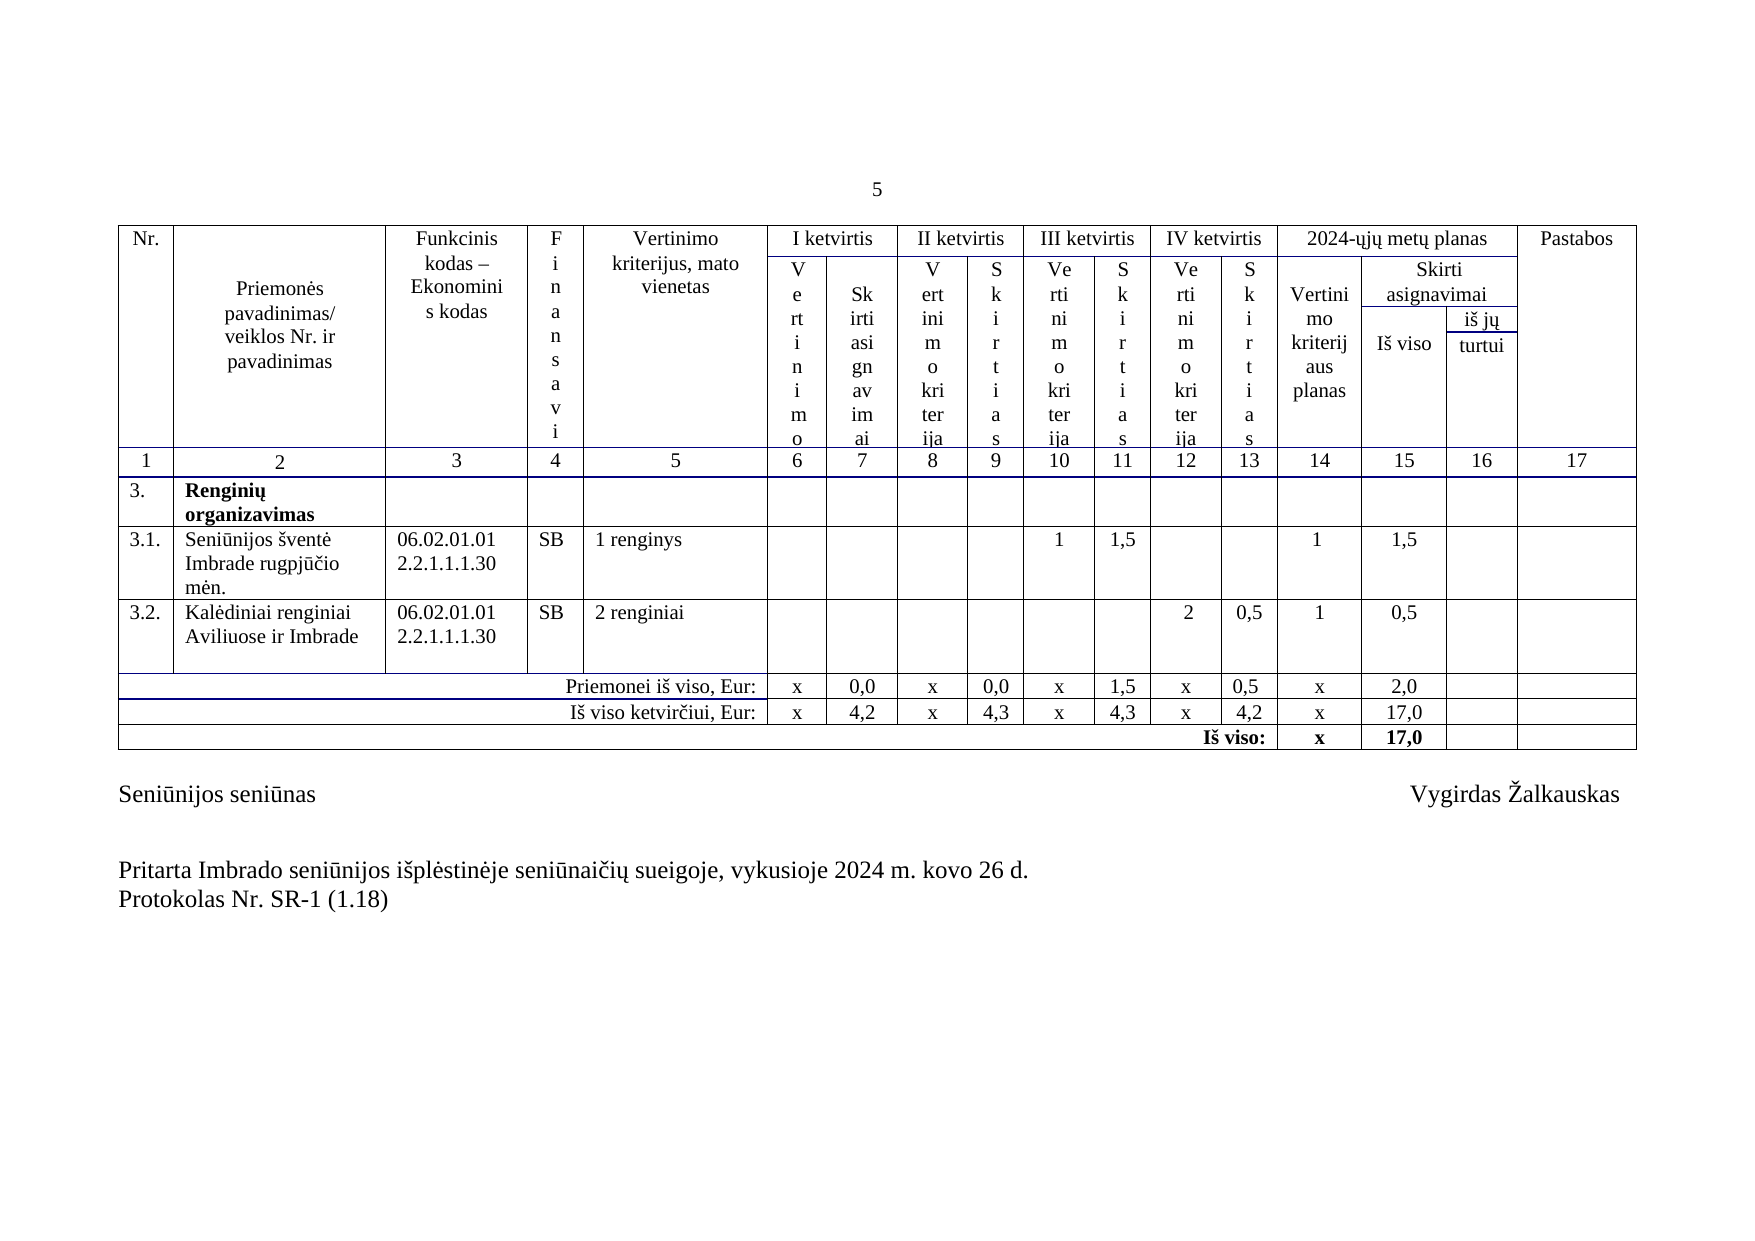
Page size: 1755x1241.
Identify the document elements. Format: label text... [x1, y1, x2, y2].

table_cell 0,5 [1362, 600, 1446, 672]
table_cell [1518, 478, 1636, 526]
table_cell [1151, 527, 1221, 599]
table_header Funkcinis kodas – Ekonominis kodas [386, 226, 527, 447]
table_cell [768, 478, 826, 526]
table_cell 0,0 [827, 674, 897, 698]
table_cell 13 [1222, 448, 1277, 476]
table_cell 4,3 [968, 699, 1023, 724]
table_header II ketvirtis [898, 226, 1023, 256]
table_cell Skirti asignavimai [1095, 257, 1150, 447]
table_cell x [1024, 674, 1094, 698]
table_cell x [1278, 674, 1361, 698]
table_header Nr. [119, 226, 173, 447]
table_cell Vertinimo kriterijaus planas [1024, 257, 1094, 447]
table_cell Kalėdiniai renginiai Aviliuose ir Imbrade [174, 600, 385, 672]
table_cell 12 [1151, 448, 1221, 476]
table_header Pastabos [1518, 226, 1636, 447]
table_cell 4,3 [1095, 699, 1150, 724]
table_cell SB [528, 527, 583, 599]
table_cell [584, 478, 767, 526]
table_cell x [1151, 699, 1221, 724]
table_cell 14 [1278, 448, 1361, 476]
table_cell x [898, 674, 967, 698]
table_cell [1024, 600, 1094, 672]
table_cell [528, 478, 583, 526]
table_cell Vertinimo kriterijaus planas [898, 257, 967, 447]
text Pritarta Imbrado seniūnijos išplėstinėje seniūnaičių sueigoje, vykusioje 2024 m. kovo 26 d. [118, 856, 1636, 884]
table_cell [1447, 527, 1517, 599]
table_cell 7 [827, 448, 897, 476]
table_cell [968, 600, 1023, 672]
table_cell 2 [1151, 600, 1221, 672]
table_cell Vertinimo kriterijaus planas [1278, 257, 1361, 447]
table_cell 4 [528, 448, 583, 476]
table_cell Iš viso: [119, 725, 1277, 749]
table_header 2024-ųjų metų planas [1278, 226, 1517, 256]
table_cell [1278, 478, 1361, 526]
table_cell 2 renginiai [584, 600, 767, 672]
table_cell [898, 527, 967, 599]
table_cell Priemonei iš viso, Eur: [119, 674, 767, 698]
table_cell 1 renginys [584, 527, 767, 599]
table_cell [1518, 725, 1636, 749]
table_cell x [1151, 674, 1221, 698]
table_cell Iš viso [1362, 307, 1446, 447]
table_cell [827, 600, 897, 672]
table_cell 8 [898, 448, 967, 476]
table_cell turtui [1447, 333, 1517, 447]
table_cell 0,5 [1222, 600, 1277, 672]
table_cell [1447, 699, 1517, 724]
table_cell [1447, 600, 1517, 672]
table_cell [898, 600, 967, 672]
table_cell 1 [1024, 527, 1094, 599]
table_cell [827, 478, 897, 526]
table_header Priemonės pavadinimas/ veiklos Nr. ir pavadinimas [174, 226, 385, 447]
table_cell x [898, 699, 967, 724]
table_cell [1151, 478, 1221, 526]
table_cell [1518, 674, 1636, 698]
table_header Finansavimo šaltiniai [528, 226, 583, 447]
table_cell 9 [968, 448, 1023, 476]
table_cell [968, 478, 1023, 526]
table_header I ketvirtis [768, 226, 897, 256]
table_cell 17,0 [1362, 699, 1446, 724]
table_cell [1447, 674, 1517, 698]
table_cell 3 [386, 448, 527, 476]
table_cell x [1278, 725, 1361, 749]
table_cell 6 [768, 448, 826, 476]
table_cell 3. [119, 478, 173, 526]
table_cell [1222, 478, 1277, 526]
table_cell 1,5 [1362, 527, 1446, 599]
table_cell [898, 478, 967, 526]
table_cell 5 [584, 448, 767, 476]
table_cell Skirti asignavimai [968, 257, 1023, 447]
table_cell [1518, 527, 1636, 599]
table_cell x [1278, 699, 1361, 724]
table_cell [1362, 478, 1446, 526]
table_header Vertinimo kriterijus, mato vienetas [584, 226, 767, 447]
table_cell Skirti asignavimai [1362, 257, 1517, 306]
table_header III ketvirtis [1024, 226, 1150, 256]
table_cell 4,2 [827, 699, 897, 724]
table_cell [768, 600, 826, 672]
table_cell [1095, 600, 1150, 672]
table_cell [768, 527, 826, 599]
table_cell 0,5 [1222, 674, 1277, 698]
table_cell [1222, 527, 1277, 599]
table_cell 2,0 [1362, 674, 1446, 698]
text Protokolas Nr. SR-1 (1.18) [118, 884, 1636, 913]
table_cell x [1024, 699, 1094, 724]
text Seniūnijos seniūnas Vygirdas Žalkauskas [118, 779, 1636, 807]
table_cell [1024, 478, 1094, 526]
table_header IV ketvirtis [1151, 226, 1277, 256]
table_cell [1518, 600, 1636, 672]
table_cell 06.02.01.01 2.2.1.1.1.30 [386, 527, 527, 599]
table_cell Skirti asignavimai [1222, 257, 1277, 447]
table_cell 3.1. [119, 527, 173, 599]
table_cell Renginių organizavimas [174, 478, 385, 526]
table_cell 1 [119, 448, 173, 476]
table_cell 1,5 [1095, 674, 1150, 698]
table_cell [827, 527, 897, 599]
table_cell 1 [1278, 600, 1361, 672]
table_cell 1 [1278, 527, 1361, 599]
table_cell Vertinimo kriterijaus planas [768, 257, 826, 447]
table_cell Iš viso ketvirčiui, Eur: [119, 700, 767, 724]
table_cell [1518, 699, 1636, 724]
table_cell Vertinimo kriterijaus planas [1151, 257, 1221, 447]
table_cell 15 [1362, 448, 1446, 476]
table_cell 17 [1518, 448, 1636, 476]
table_cell 17,0 [1362, 725, 1446, 749]
table_cell x [768, 699, 826, 724]
table_cell 3.2. [119, 600, 173, 672]
table_cell Skirti asignavimai [827, 257, 897, 447]
table_cell 10 [1024, 448, 1094, 476]
table_cell [1447, 478, 1517, 526]
table_cell Seniūnijos šventė Imbrade rugpjūčio mėn. [174, 527, 385, 599]
table_cell iš jų [1447, 307, 1517, 331]
table_cell [1447, 725, 1517, 749]
table_cell SB [528, 600, 583, 672]
table_cell [968, 527, 1023, 599]
table_cell x [768, 674, 826, 698]
table_cell 2 [174, 448, 385, 476]
table_cell 4,2 [1222, 699, 1277, 724]
table_cell 06.02.01.01 2.2.1.1.1.30 [386, 600, 527, 672]
table_cell [1095, 478, 1150, 526]
table_cell 11 [1095, 448, 1150, 476]
table_cell 1,5 [1095, 527, 1150, 599]
table_cell [386, 478, 527, 526]
table_cell 0,0 [968, 674, 1023, 698]
table_cell 16 [1447, 448, 1517, 476]
